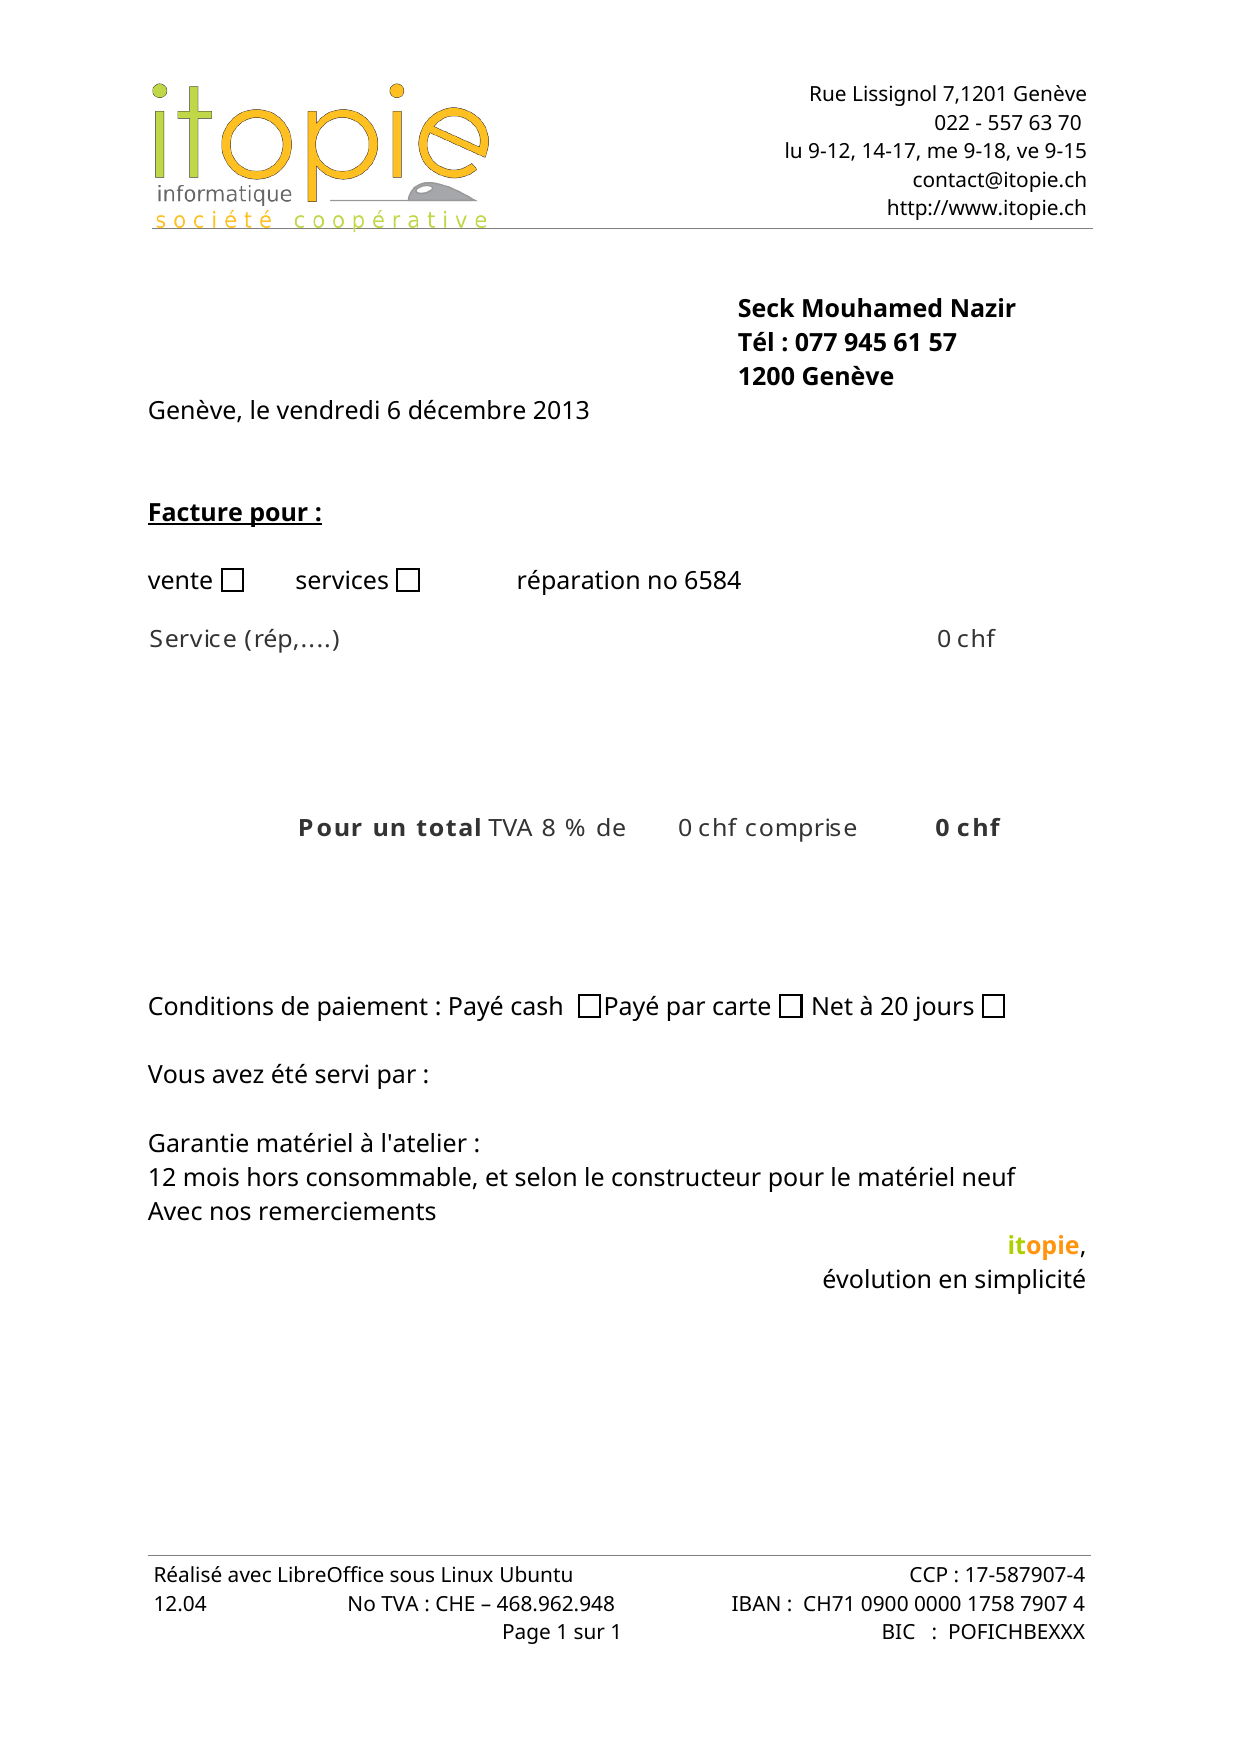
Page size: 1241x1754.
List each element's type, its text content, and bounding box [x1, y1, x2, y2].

text Conditions de paiement : Payé cash Payé par carte Net à 20 jours [148, 989, 1093, 1023]
text Garantie matériel à l'atelier : [148, 1125, 1093, 1159]
picture [138, 72, 500, 244]
text Avec nos remerciements [148, 1193, 1093, 1227]
text Facture pour : [148, 495, 1093, 529]
text Genève, le vendredi 6 décembre 2013 [148, 392, 1093, 427]
text vente services réparation no 6584 [148, 563, 1093, 597]
text Vous avez été servi par : [148, 1057, 1093, 1091]
text itopie, [148, 1227, 1093, 1262]
text 12 mois hors consommable, et selon le constructeur pour le matériel neuf [148, 1159, 1093, 1193]
text Tél : 077 945 61 57 [148, 324, 1093, 358]
text évolution en simplicité [148, 1262, 1093, 1296]
text 1200 Genève [148, 358, 1093, 392]
text Seck Mouhamed Nazir [148, 290, 1093, 324]
